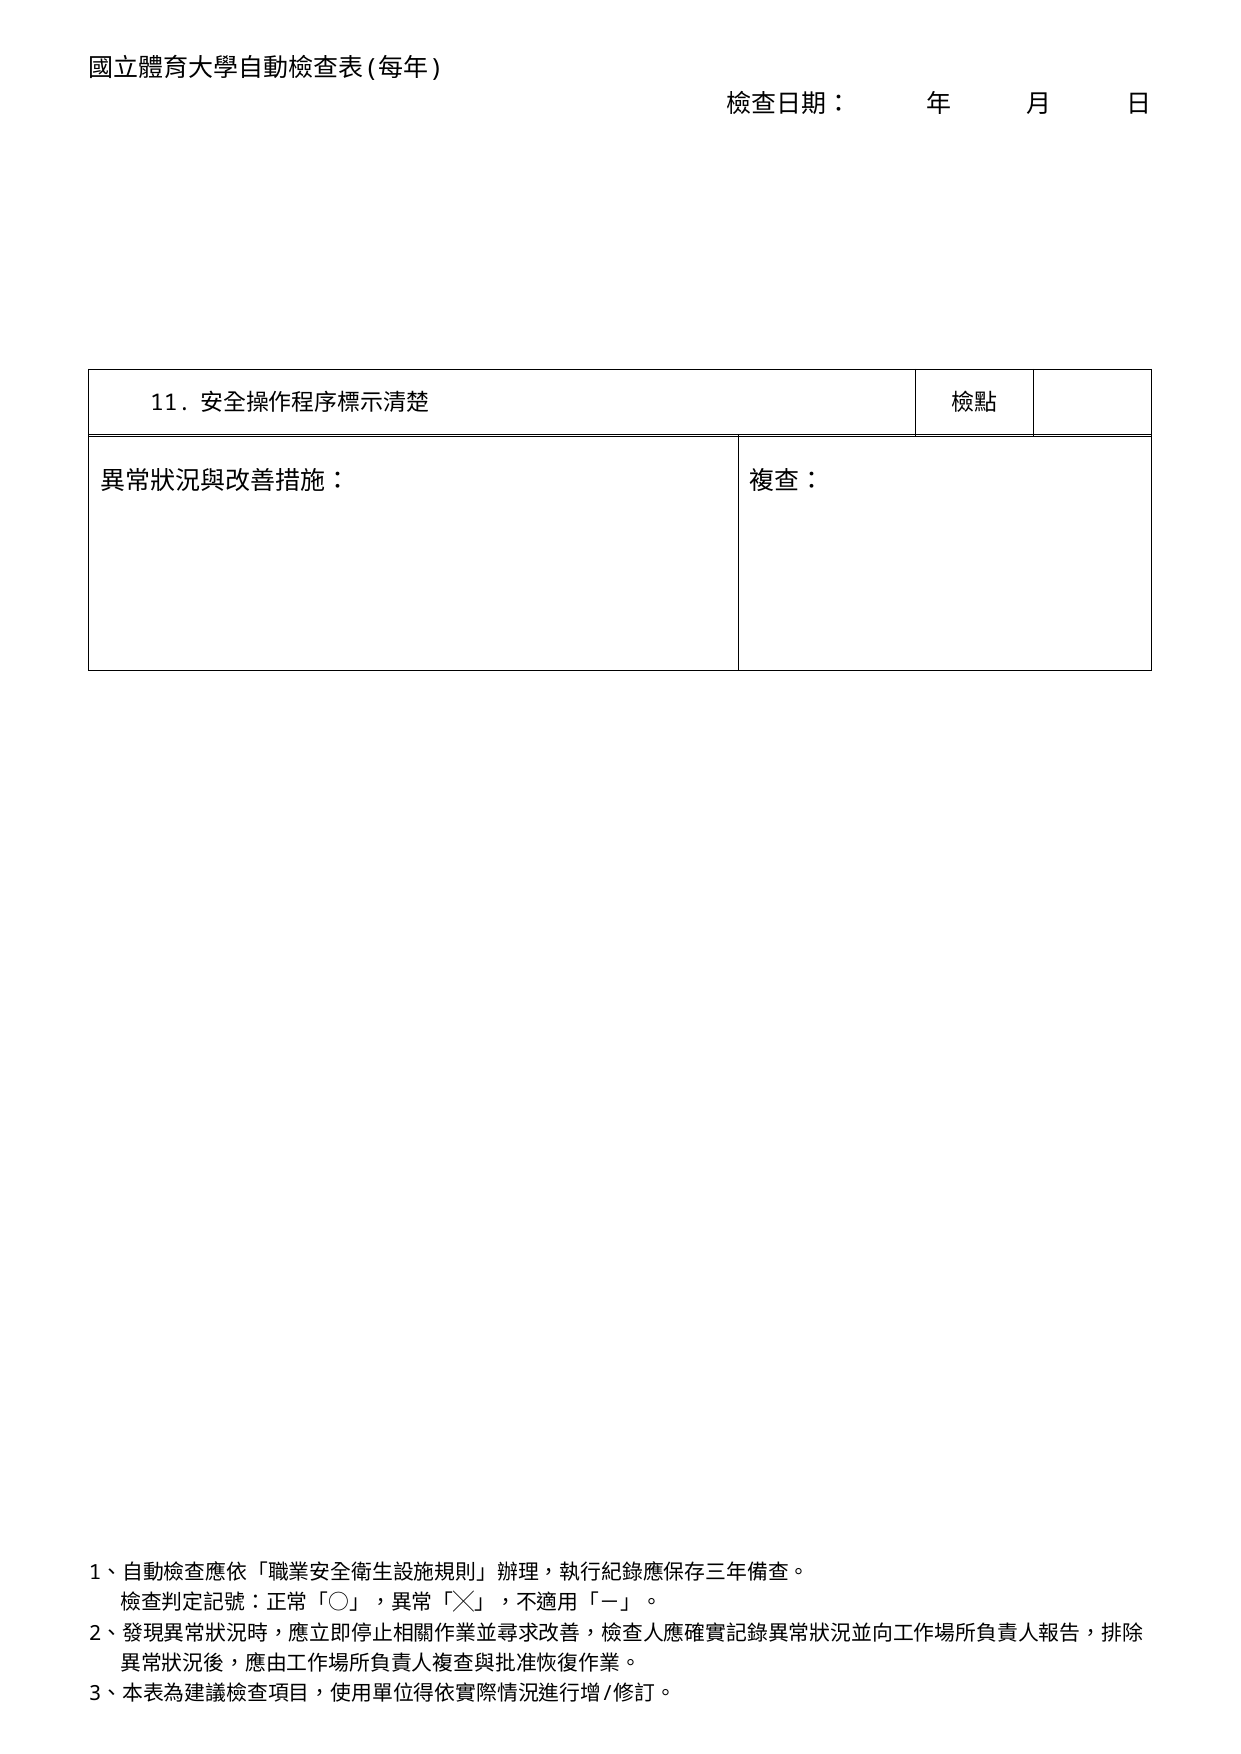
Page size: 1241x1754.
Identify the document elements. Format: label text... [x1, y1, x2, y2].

table_cell 異常狀況與改善措施： [89, 437, 738, 670]
table_cell 安全操作程序標示清楚 [89, 370, 915, 434]
table_cell [1034, 370, 1151, 434]
table_cell 檢點 [916, 370, 1033, 434]
table_cell 複查： [739, 437, 1151, 670]
